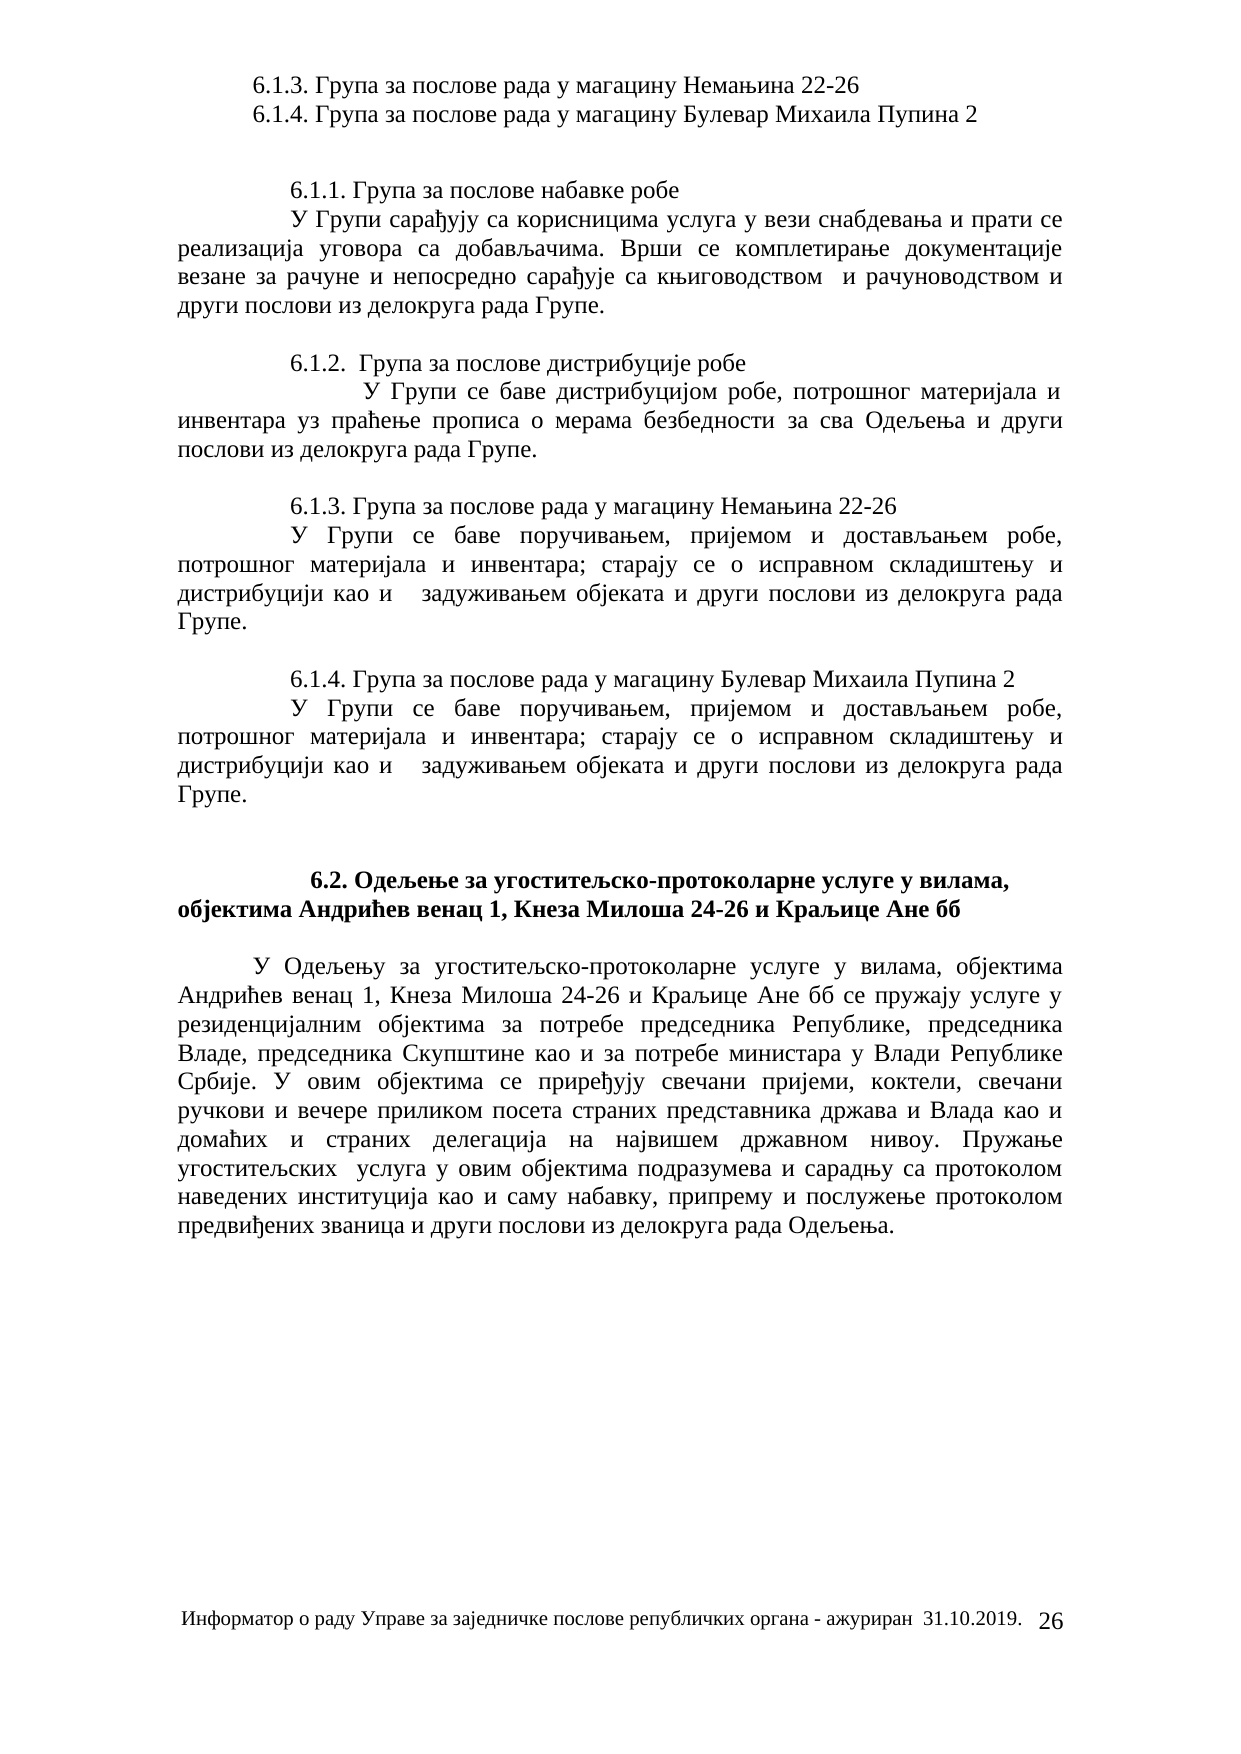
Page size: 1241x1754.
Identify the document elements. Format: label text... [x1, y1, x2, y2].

text 6.1.4. Група за пословe рада у магацину Булевар Михаила Пупина 2 [177, 664, 1063, 693]
text У Групи се баве поручивањем, пријемом и достављањем робе, потрошног материјала и инвентара; старају се о исправном складиштењу и дистрибуцији као и задуживањем објеката и други послови из делокруга рада Групе. [177, 520, 1063, 635]
text 6.1.4. Група за послове рада у магацину Булевар Михаила Пупина 2 [177, 99, 1063, 128]
text 6.1.2. Група за послове дистрибуције робе [177, 348, 1063, 376]
text 6.1.3. Група за послове рада у магацину Немањина 22-26 [177, 70, 1063, 99]
text У Групи се баве поручивањем, пријемом и достављањем робе, потрошног материјала и инвентара; старају се о исправном складиштењу и дистрибуцији као и задуживањем објеката и други послови из делокруга рада Групе. [177, 693, 1063, 808]
text У Групи сарађују са корисницима услуга у вези снабдевања и прати се реализација уговора са добављачима. Врши се комплетирање документације везанe за рачуне и непосредно сарађује са књиговодством и рачуноводством и други послови из делокруга рада Групе. [177, 204, 1063, 319]
text 6.2. Одељење за угоститељско-протоколарне услуге у вилама, објектима Андрићев венац 1, Кнеза Милоша 24-26 и Краљице Ане бб [177, 865, 1063, 923]
text У Групи се баве дистрибуцијом робе, потрошног материјала и инвентара уз праћење прописа о мерама безбедности за сва Одељења и други послови из делокруга рада Групе. [177, 376, 1063, 463]
text 6.1.1. Група за пословe набавке робе [177, 175, 1063, 204]
text 6.1.3. Група за пословe рада у магацину Немањина 22-26 [177, 491, 1063, 520]
text У Одељењу за угоститељско-протоколарне услуге у вилама, објектима Андрићев венац 1, Кнеза Милоша 24-26 и Краљице Ане бб се пружају услуге у резиденцијалним објектима за потребе председника Републике, председника Владе, председника Скупштине као и за потребе министара у Влади Републике Србије. У овим објектима се приређују свечани пријеми, коктели, свечани ручкови и вечере приликом посета страних представника држава и Влада као и домаћих и страних делегација на највишем државном нивоу. Пружање угоститељских услуга у овим објектима подразумева и сарадњу са протоколом наведених институција као и саму набавку, припрему и послужење протоколом предвиђених званица и други послови из делокруга рада Одељења. [177, 951, 1063, 1239]
